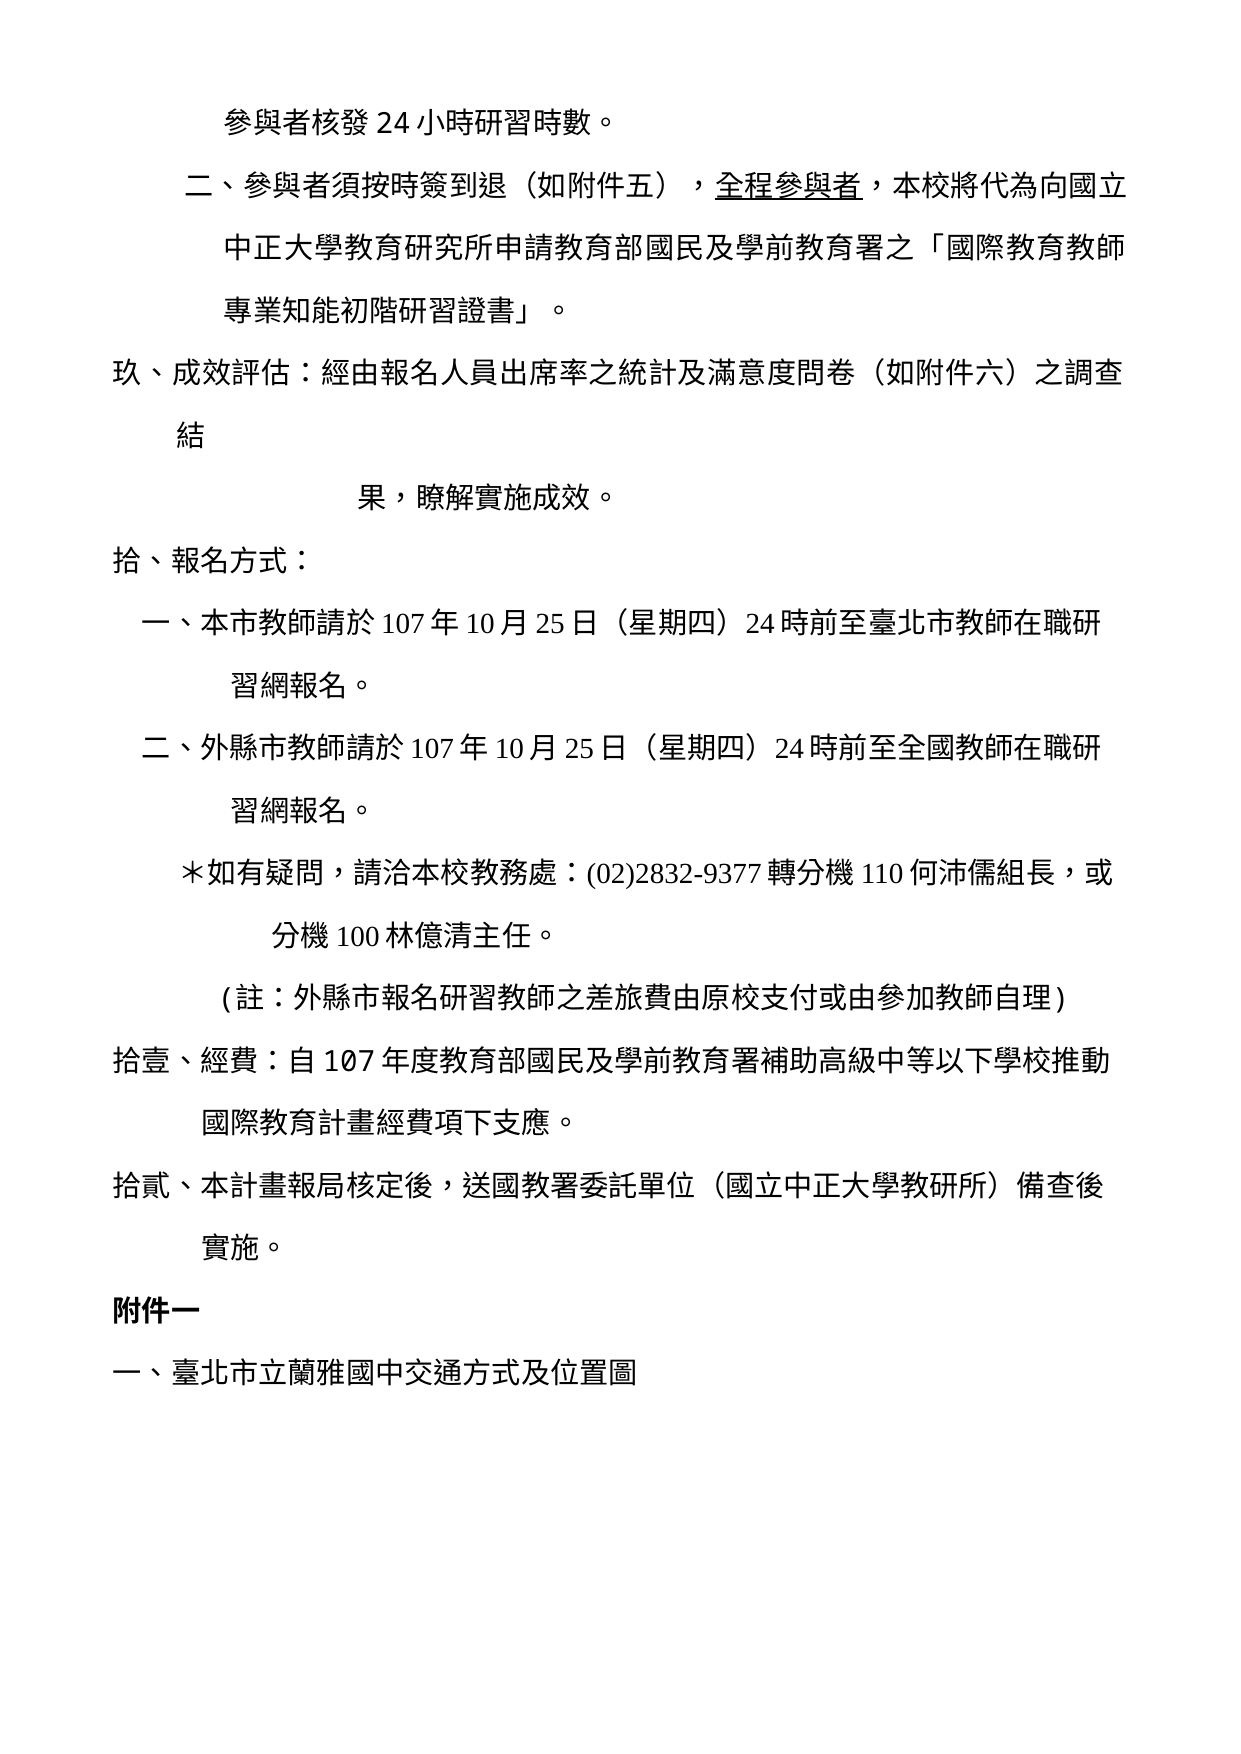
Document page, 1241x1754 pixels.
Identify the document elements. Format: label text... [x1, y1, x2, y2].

text 附件一 [112, 1267, 1128, 1329]
text 拾貳、本計畫報局核定後，送國教署委託單位（國立中正大學教研所）備查後實施。 [112, 1142, 1128, 1267]
text 參與者核發24小時研習時數。 [112, 79, 1128, 142]
text 果，瞭解實施成效。 [112, 454, 1128, 517]
text 二、參與者須按時簽到退（如附件五），全程參與者，本校將代為向國立中正大學教育研究所申請教育部國民及學前教育署之「國際教育教師專業知能初階研習證書」。 [112, 142, 1128, 329]
text ＊如有疑問，請洽本校教務處：(02)2832-9377轉分機110何沛儒組長，或分機100林億清主任。 [112, 829, 1128, 954]
text 二、外縣市教師請於107年10月25日（星期四）24時前至全國教師在職研習網報名。 [112, 704, 1128, 829]
text 一、本市教師請於107年10月25日（星期四）24時前至臺北市教師在職研習網報名。 [112, 579, 1128, 704]
text 玖、成效評估：經由報名人員出席率之統計及滿意度問卷（如附件六）之調查結 [112, 329, 1128, 454]
text 拾壹、經費：自107年度教育部國民及學前教育署補助高級中等以下學校推動國際教育計畫經費項下支應。 [112, 1017, 1128, 1142]
text (註：外縣市報名研習教師之差旅費由原校支付或由參加教師自理) [112, 954, 1128, 1017]
text 一、臺北市立蘭雅國中交通方式及位置圖 [112, 1329, 1128, 1392]
text 拾、報名方式： [112, 517, 1128, 579]
